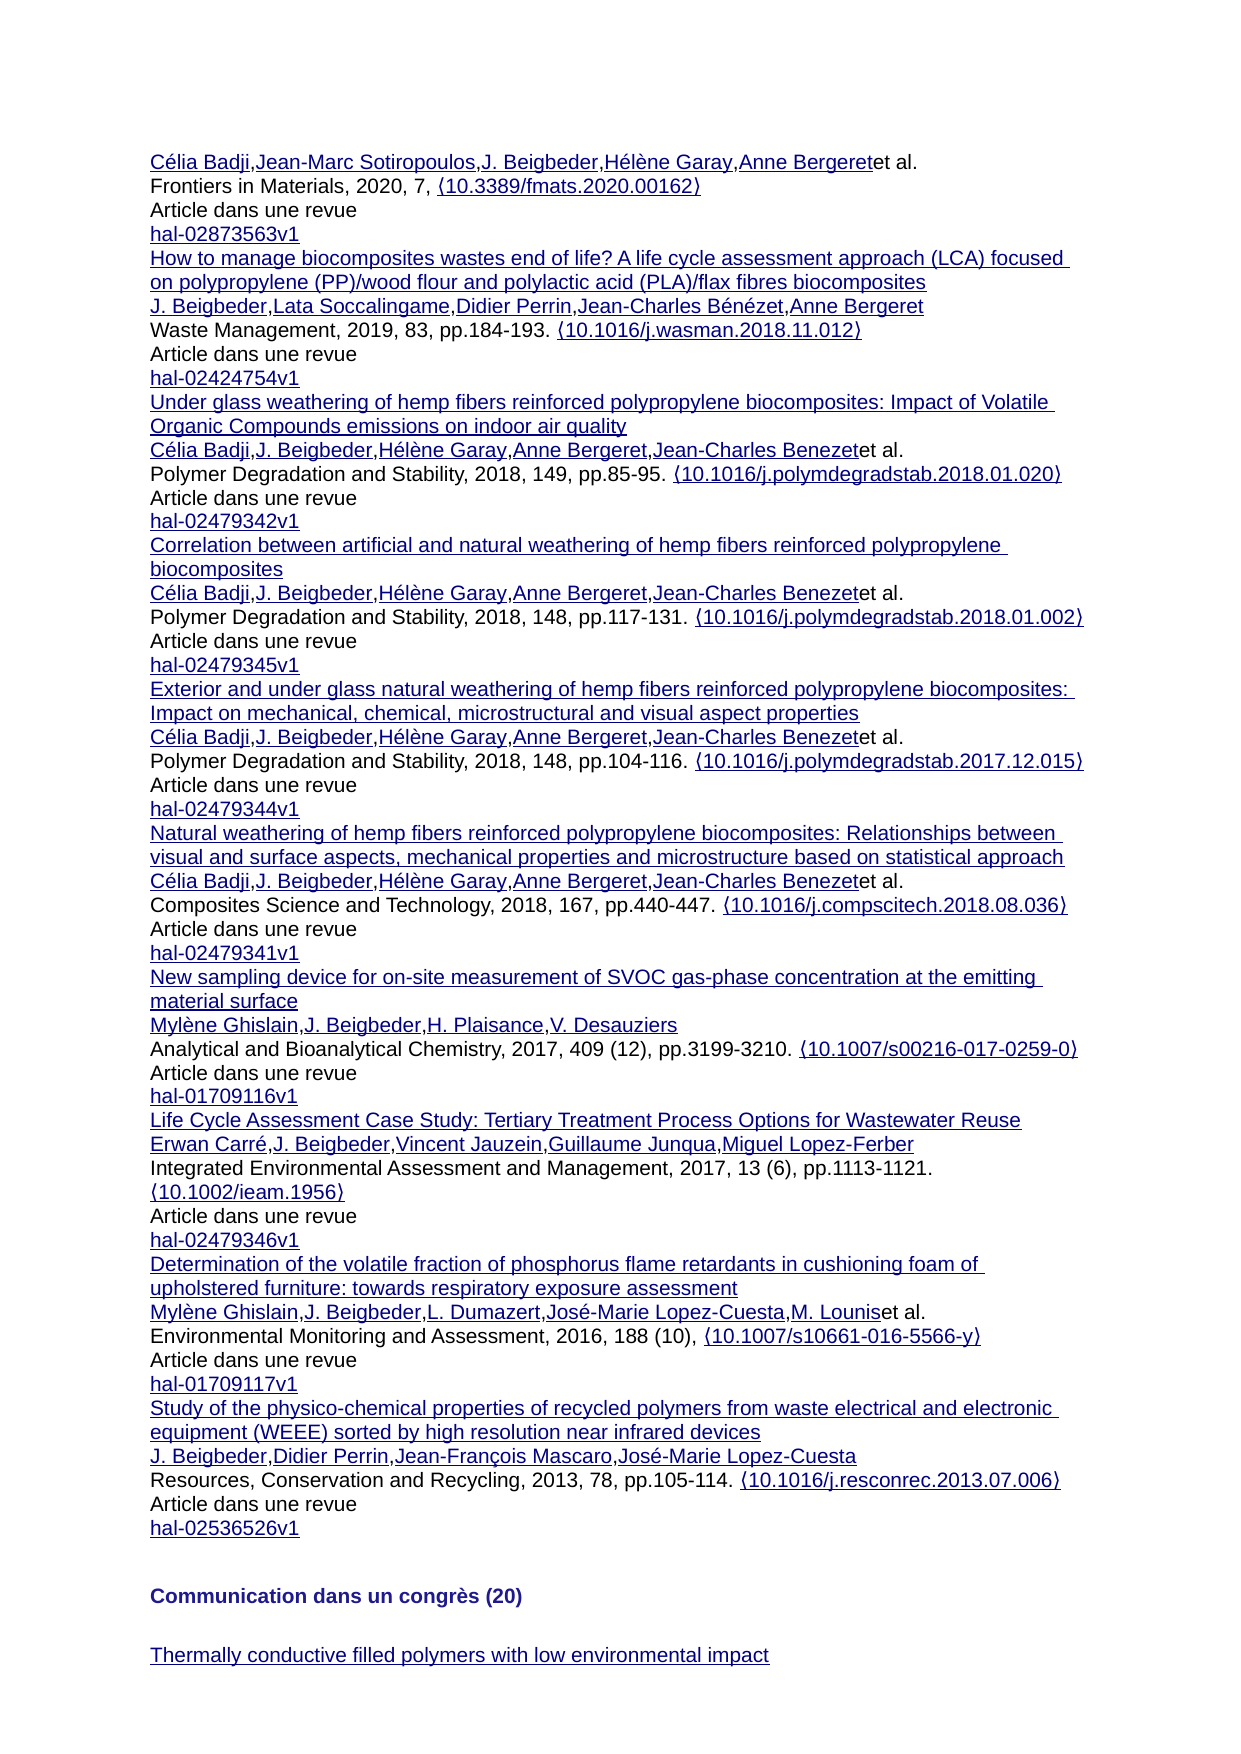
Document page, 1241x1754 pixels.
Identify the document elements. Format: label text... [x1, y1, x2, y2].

table_cell Natural weathering of hemp fibers reinforced polypropylene biocomposites: Relationships between visual and surface aspects, mechanical properties and microstructure based on statistical approach Célia Badji,J. Beigbeder,Hélène Garay,Anne Bergeret,Jean-Charles Benezetet al. Composites Science and Technology, 2018, 167, pp.440-447. ⟨10.1016/j.compscitech.2018.08.036⟩ Article dans une revue hal-02479341v1 [150, 821, 1090, 964]
table_cell How to manage biocomposites wastes end of life? A life cycle assessment approach (LCA) focused on polypropylene (PP)/wood flour and polylactic acid (PLA)/flax fibres biocomposites J. Beigbeder,Lata Soccalingame,Didier Perrin,Jean-Charles Bénézet,Anne Bergeret Waste Management, 2019, 83, pp.184-193. ⟨10.1016/j.wasman.2018.11.012⟩ Article dans une revue hal-02424754v1 [150, 246, 1090, 389]
subtitle Communication dans un congrès (20) [150, 1584, 1090, 1608]
table_cell Exterior and under glass natural weathering of hemp fibers reinforced polypropylene biocomposites: Impact on mechanical, chemical, microstructural and visual aspect properties Célia Badji,J. Beigbeder,Hélène Garay,Anne Bergeret,Jean-Charles Benezetet al. Polymer Degradation and Stability, 2018, 148, pp.104-116. ⟨10.1016/j.polymdegradstab.2017.12.015⟩ Article dans une revue hal-02479344v1 [150, 677, 1090, 821]
table_header Thermally conductive filled polymers with low environmental impact [150, 1643, 1090, 1667]
table_cell Célia Badji,Jean-Marc Sotiropoulos,J. Beigbeder,Hélène Garay,Anne Bergeretet al. Frontiers in Materials, 2020, 7, ⟨10.3389/fmats.2020.00162⟩ Article dans une revue hal-02873563v1 [150, 150, 1090, 246]
table_cell Under glass weathering of hemp fibers reinforced polypropylene biocomposites: Impact of Volatile Organic Compounds emissions on indoor air quality Célia Badji,J. Beigbeder,Hélène Garay,Anne Bergeret,Jean-Charles Benezetet al. Polymer Degradation and Stability, 2018, 149, pp.85-95. ⟨10.1016/j.polymdegradstab.2018.01.020⟩ Article dans une revue hal-02479342v1 [150, 390, 1090, 533]
table_cell Determination of the volatile fraction of phosphorus flame retardants in cushioning foam of upholstered furniture: towards respiratory exposure assessment Mylène Ghislain,J. Beigbeder,L. Dumazert,José-Marie Lopez-Cuesta,M. Louniset al. Environmental Monitoring and Assessment, 2016, 188 (10), ⟨10.1007/s10661-016-5566-y⟩ Article dans une revue hal-01709117v1 [150, 1252, 1090, 1396]
table_cell Correlation between artificial and natural weathering of hemp fibers reinforced polypropylene biocomposites Célia Badji,J. Beigbeder,Hélène Garay,Anne Bergeret,Jean-Charles Benezetet al. Polymer Degradation and Stability, 2018, 148, pp.117-131. ⟨10.1016/j.polymdegradstab.2018.01.002⟩ Article dans une revue hal-02479345v1 [150, 533, 1090, 677]
table_cell New sampling device for on-site measurement of SVOC gas-phase concentration at the emitting material surface Mylène Ghislain,J. Beigbeder,H. Plaisance,V. Desauziers Analytical and Bioanalytical Chemistry, 2017, 409 (12), pp.3199-3210. ⟨10.1007/s00216-017-0259-0⟩ Article dans une revue hal-01709116v1 [150, 965, 1090, 1108]
table_cell Life Cycle Assessment Case Study: Tertiary Treatment Process Options for Wastewater Reuse Erwan Carré,J. Beigbeder,Vincent Jauzein,Guillaume Junqua,Miguel Lopez-Ferber Integrated Environmental Assessment and Management, 2017, 13 (6), pp.1113-1121. ⟨10.1002/ieam.1956⟩ Article dans une revue hal-02479346v1 [150, 1108, 1090, 1252]
table_cell Study of the physico-chemical properties of recycled polymers from waste electrical and electronic equipment (WEEE) sorted by high resolution near infrared devices J. Beigbeder,Didier Perrin,Jean-François Mascaro,José-Marie Lopez-Cuesta Resources, Conservation and Recycling, 2013, 78, pp.105-114. ⟨10.1016/j.resconrec.2013.07.006⟩ Article dans une revue hal-02536526v1 [150, 1396, 1090, 1539]
